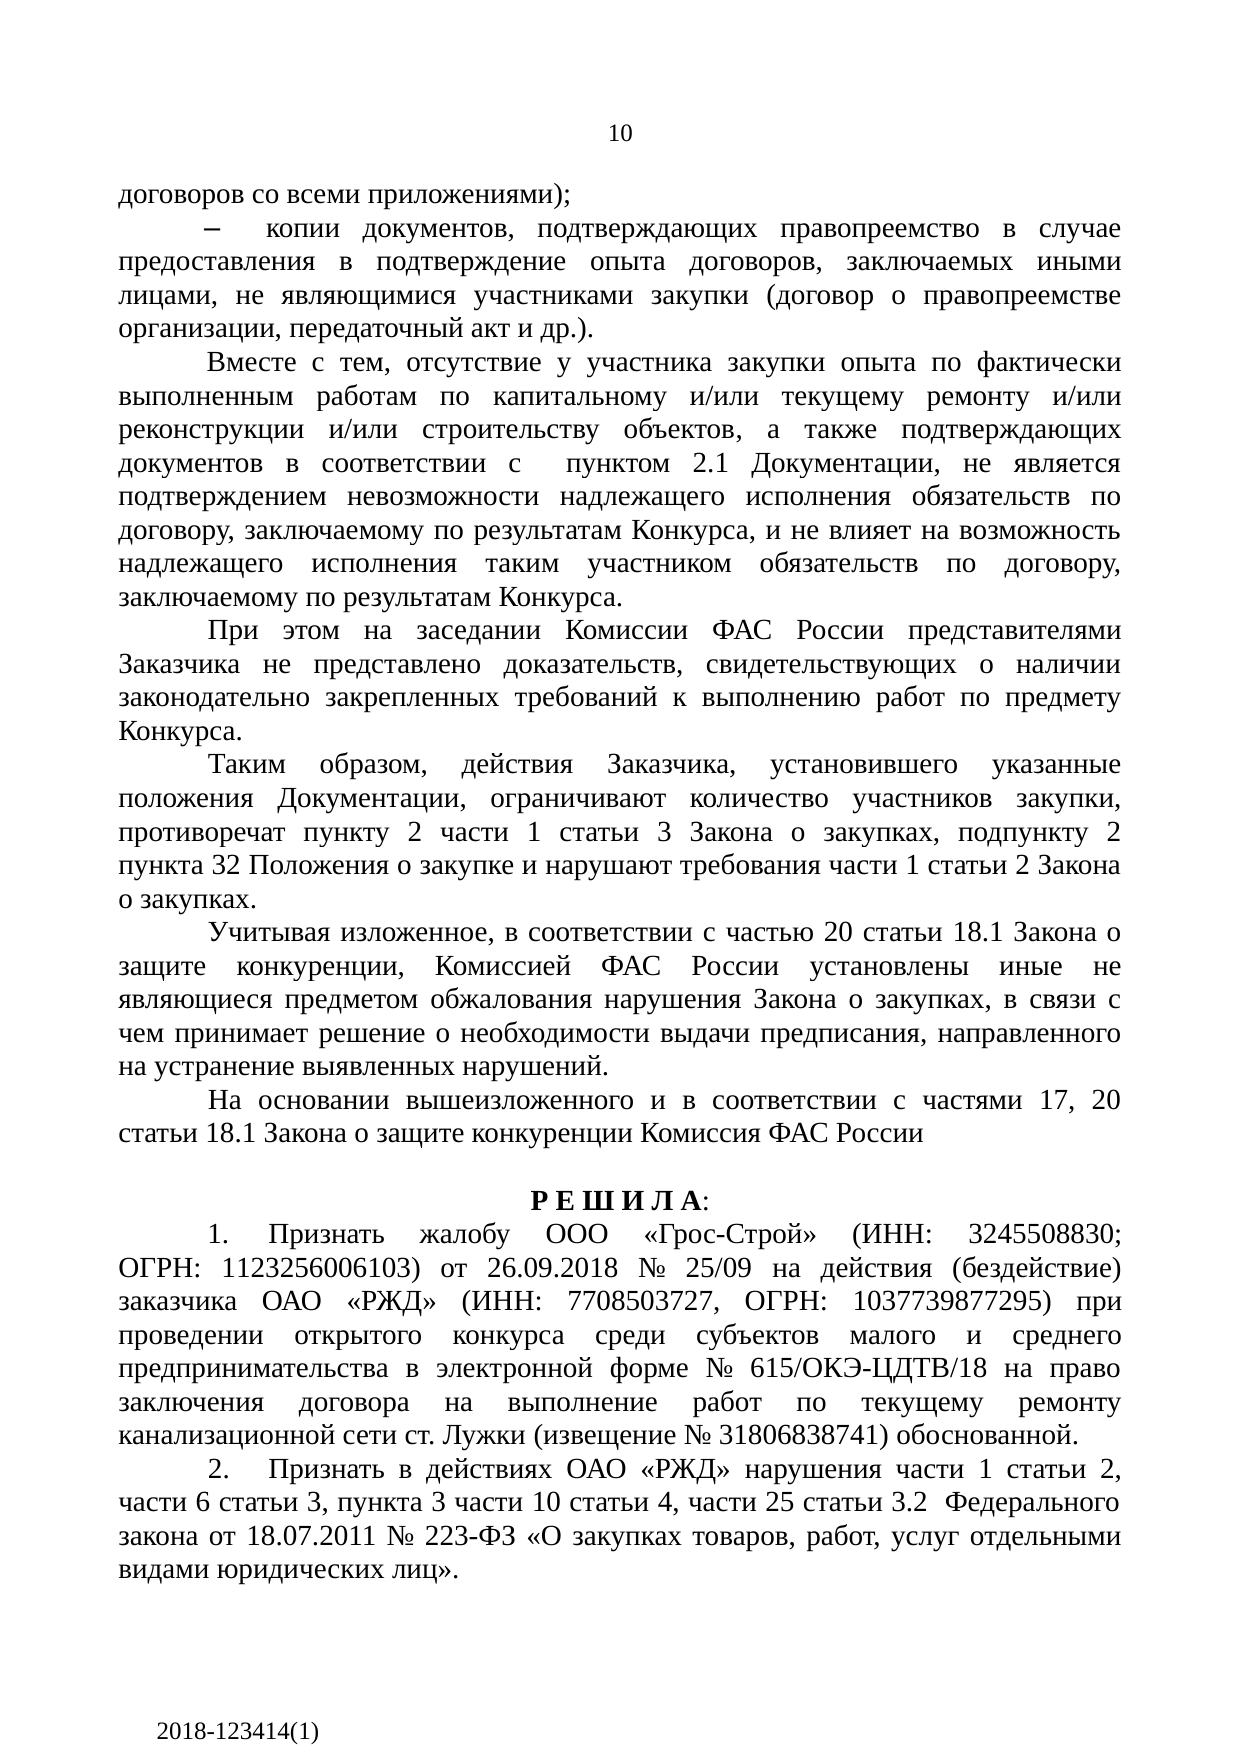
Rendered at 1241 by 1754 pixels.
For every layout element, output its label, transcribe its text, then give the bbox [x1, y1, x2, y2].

list Признать в действиях ОАО «РЖД» нарушения части 1 статьи 2, части 6 статьи 3, пункта 3 части 10 статьи 4, части 25 статьи 3.2 Федерального закона от 18.07.2011 № 223-ФЗ «О закупках товаров, работ, услуг отдельными видами юридических лиц». [118, 1451, 1122, 1585]
list Признать жалобу ООО «Грос-Строй» (ИНН: 3245508830; ОГРН: 1123256006103) от 26.09.2018 № 25/09 на действия (бездействие) заказчика ОАО «РЖД» (ИНН: 7708503727, ОГРН: 1037739877295) при проведении открытого конкурса среди субъектов малого и среднего предпринимательства в электронной форме № 615/ОКЭ-ЦДТВ/18 на право заключения договора на выполнение работ по текущему ремонту канализационной сети ст. Лужки (извещение № 31806838741) обоснованной. [118, 1216, 1122, 1451]
text Р Е Ш И Л А: [118, 1183, 1122, 1216]
list договоров со всеми приложениями); [118, 176, 1122, 210]
text Вместе с тем, отсутствие у участника закупки опыта по фактически выполненным работам по капитальному и/или текущему ремонту и/или реконструкции и/или строительству объектов, а также подтверждающих документов в соответствии с пунктом 2.1 Документации, не является подтверждением невозможности надлежащего исполнения обязательств по договору, заключаемому по результатам Конкурса, и не влияет на возможность надлежащего исполнения таким участником обязательств по договору, заключаемому по результатам Конкурса. [118, 344, 1122, 612]
text При этом на заседании Комиссии ФАС России представителями Заказчика не представлено доказательств, свидетельствующих о наличии законодательно закрепленных требований к выполнению работ по предмету Конкурса. [118, 612, 1122, 747]
text На основании вышеизложенного и в соответствии с частями 17, 20 статьи 18.1 Закона о защите конкуренции Комиссия ФАС России [118, 1082, 1122, 1149]
text Таким образом, действия Заказчика, установившего указанные положения Документации, ограничивают количество участников закупки, противоречат пункту 2 части 1 статьи 3 Закона о закупках, подпункту 2 пункта 32 Положения о закупке и нарушают требования части 1 статьи 2 Закона о закупках. [118, 747, 1122, 914]
text Учитывая изложенное, в соответствии с частью 20 статьи 18.1 Закона о защите конкуренции, Комиссией ФАС России установлены иные не являющиеся предметом обжалования нарушения Закона о закупках, в связи с чем принимает решение о необходимости выдачи предписания, направленного на устранение выявленных нарушений. [118, 914, 1122, 1082]
list копии документов, подтверждающих правопреемство в случае предоставления в подтверждение опыта договоров, заключаемых иными лицами, не являющимися участниками закупки (договор о правопреемстве организации, передаточный акт и др.). [118, 210, 1122, 344]
